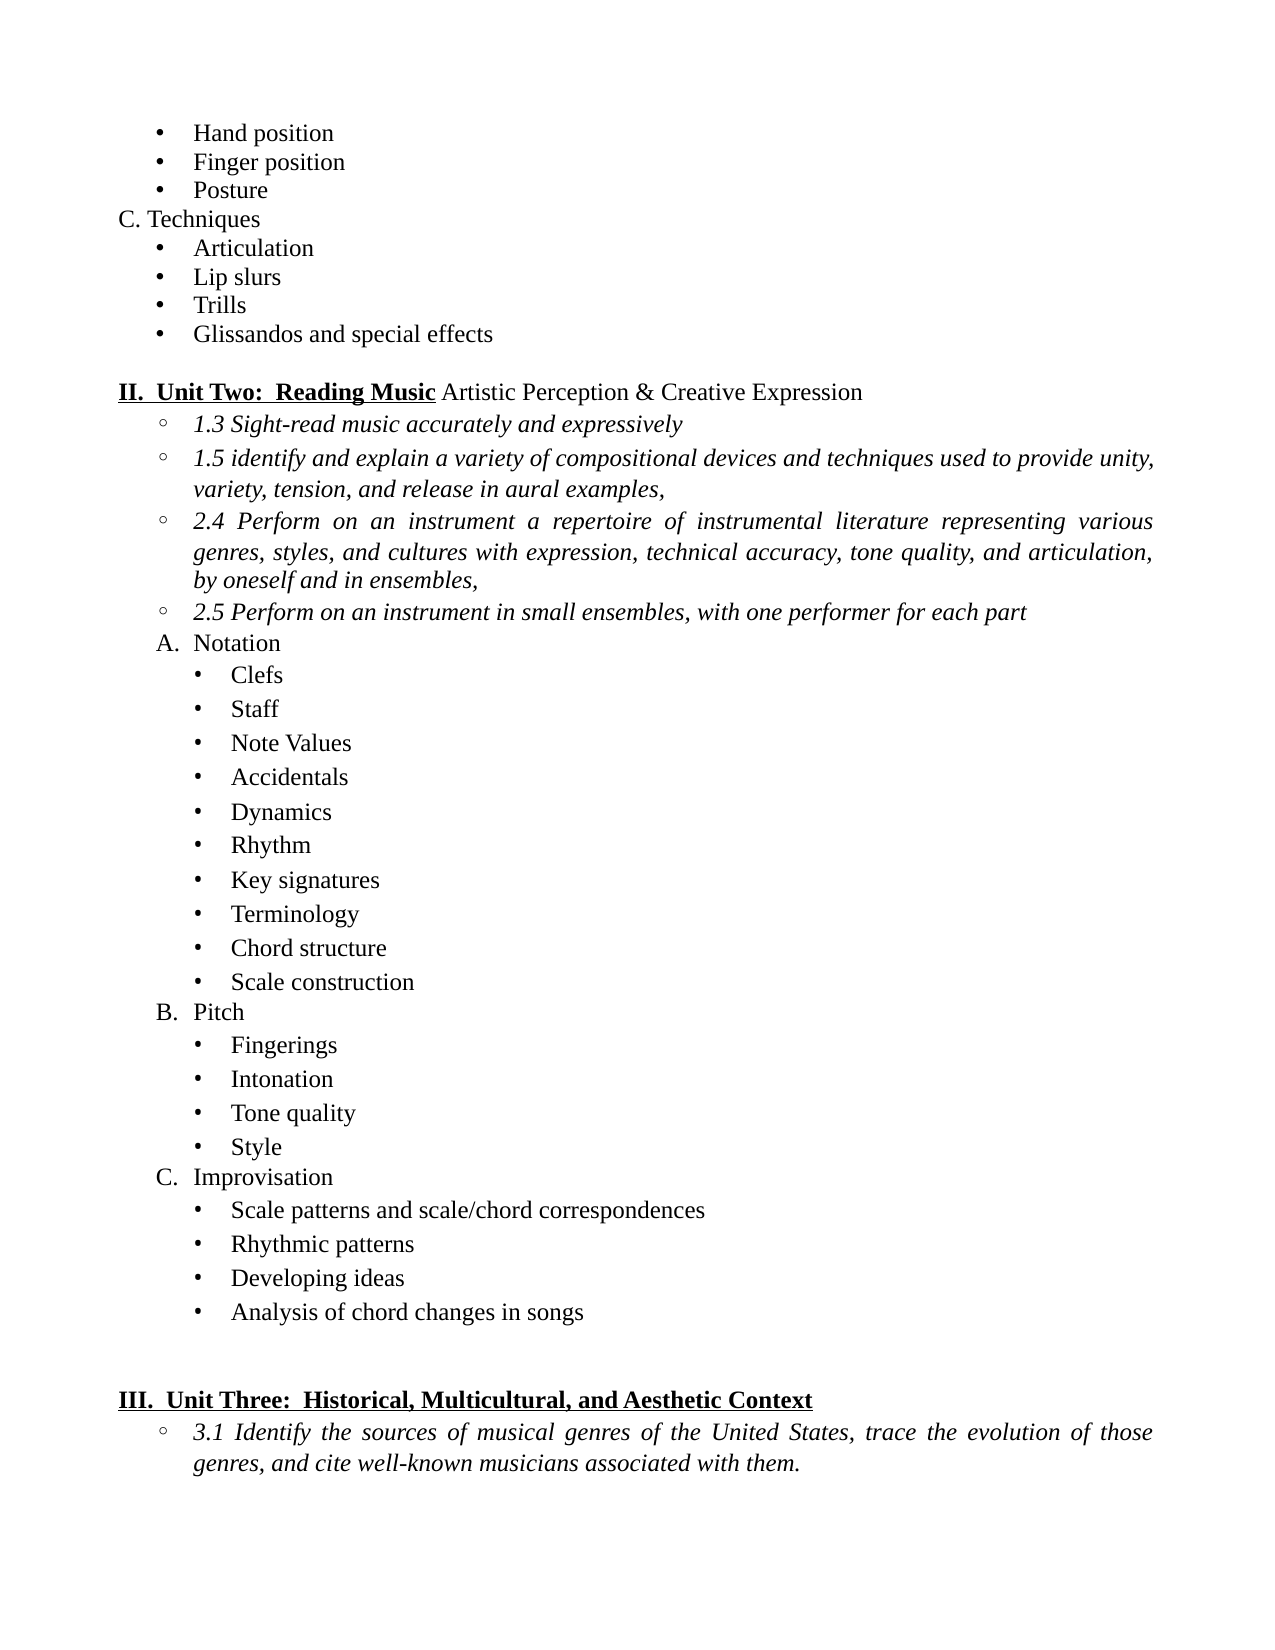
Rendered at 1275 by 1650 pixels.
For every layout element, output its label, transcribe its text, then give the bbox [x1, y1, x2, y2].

list Dynamics [193, 793, 1157, 827]
text III. Unit Three: Historical, Multicultural, and Aesthetic Context [118, 1385, 1157, 1414]
list Scale patterns and scale/chord correspondences [193, 1191, 1157, 1225]
list Key signatures [193, 861, 1157, 895]
list 2.4 Perform on an instrument a repertoire of instrumental literature representing various genres, styles, and cultures with expression, technical accuracy, tone quality, and articulation, by oneself and in ensembles, [156, 502, 1157, 594]
list Lip slurs [156, 262, 1157, 291]
list 1.3 Sight-read music accurately and expressively [156, 406, 1157, 440]
list Intonation [193, 1060, 1157, 1094]
list Posture [156, 176, 1157, 204]
list Rhythmic patterns [193, 1225, 1157, 1259]
list Analysis of chord changes in songs [193, 1293, 1157, 1327]
list Scale construction [193, 963, 1157, 997]
list Rhythm [193, 827, 1157, 861]
list 1.5 identify and explain a variety of compositional devices and techniques used to provide unity, variety, tension, and release in aural examples, [156, 440, 1157, 502]
text C. Techniques [118, 204, 1157, 233]
list Accidentals [193, 759, 1157, 793]
list Hand position [156, 118, 1157, 147]
list Pitch [156, 997, 1157, 1026]
list Tone quality [193, 1094, 1157, 1128]
list Articulation [156, 233, 1157, 262]
list Style [193, 1128, 1157, 1162]
list 2.5 Perform on an instrument in small ensembles, with one performer for each part [156, 594, 1157, 628]
list Notation [156, 628, 1157, 657]
text II. Unit Two: Reading Music Artistic Perception & Creative Expression [118, 377, 1157, 406]
list Chord structure [193, 929, 1157, 963]
list Trills [156, 291, 1157, 319]
list Staff [193, 691, 1157, 725]
list Finger position [156, 147, 1157, 176]
list Terminology [193, 895, 1157, 929]
list Glissandos and special effects [156, 319, 1157, 348]
list Developing ideas [193, 1259, 1157, 1293]
list 3.1 Identify the sources of musical genres of the United States, trace the evolution of those genres, and cite well-known musicians associated with them. [156, 1414, 1157, 1477]
list Note Values [193, 725, 1157, 759]
list Clefs [193, 657, 1157, 691]
list Improvisation [156, 1162, 1157, 1191]
list Fingerings [193, 1026, 1157, 1060]
